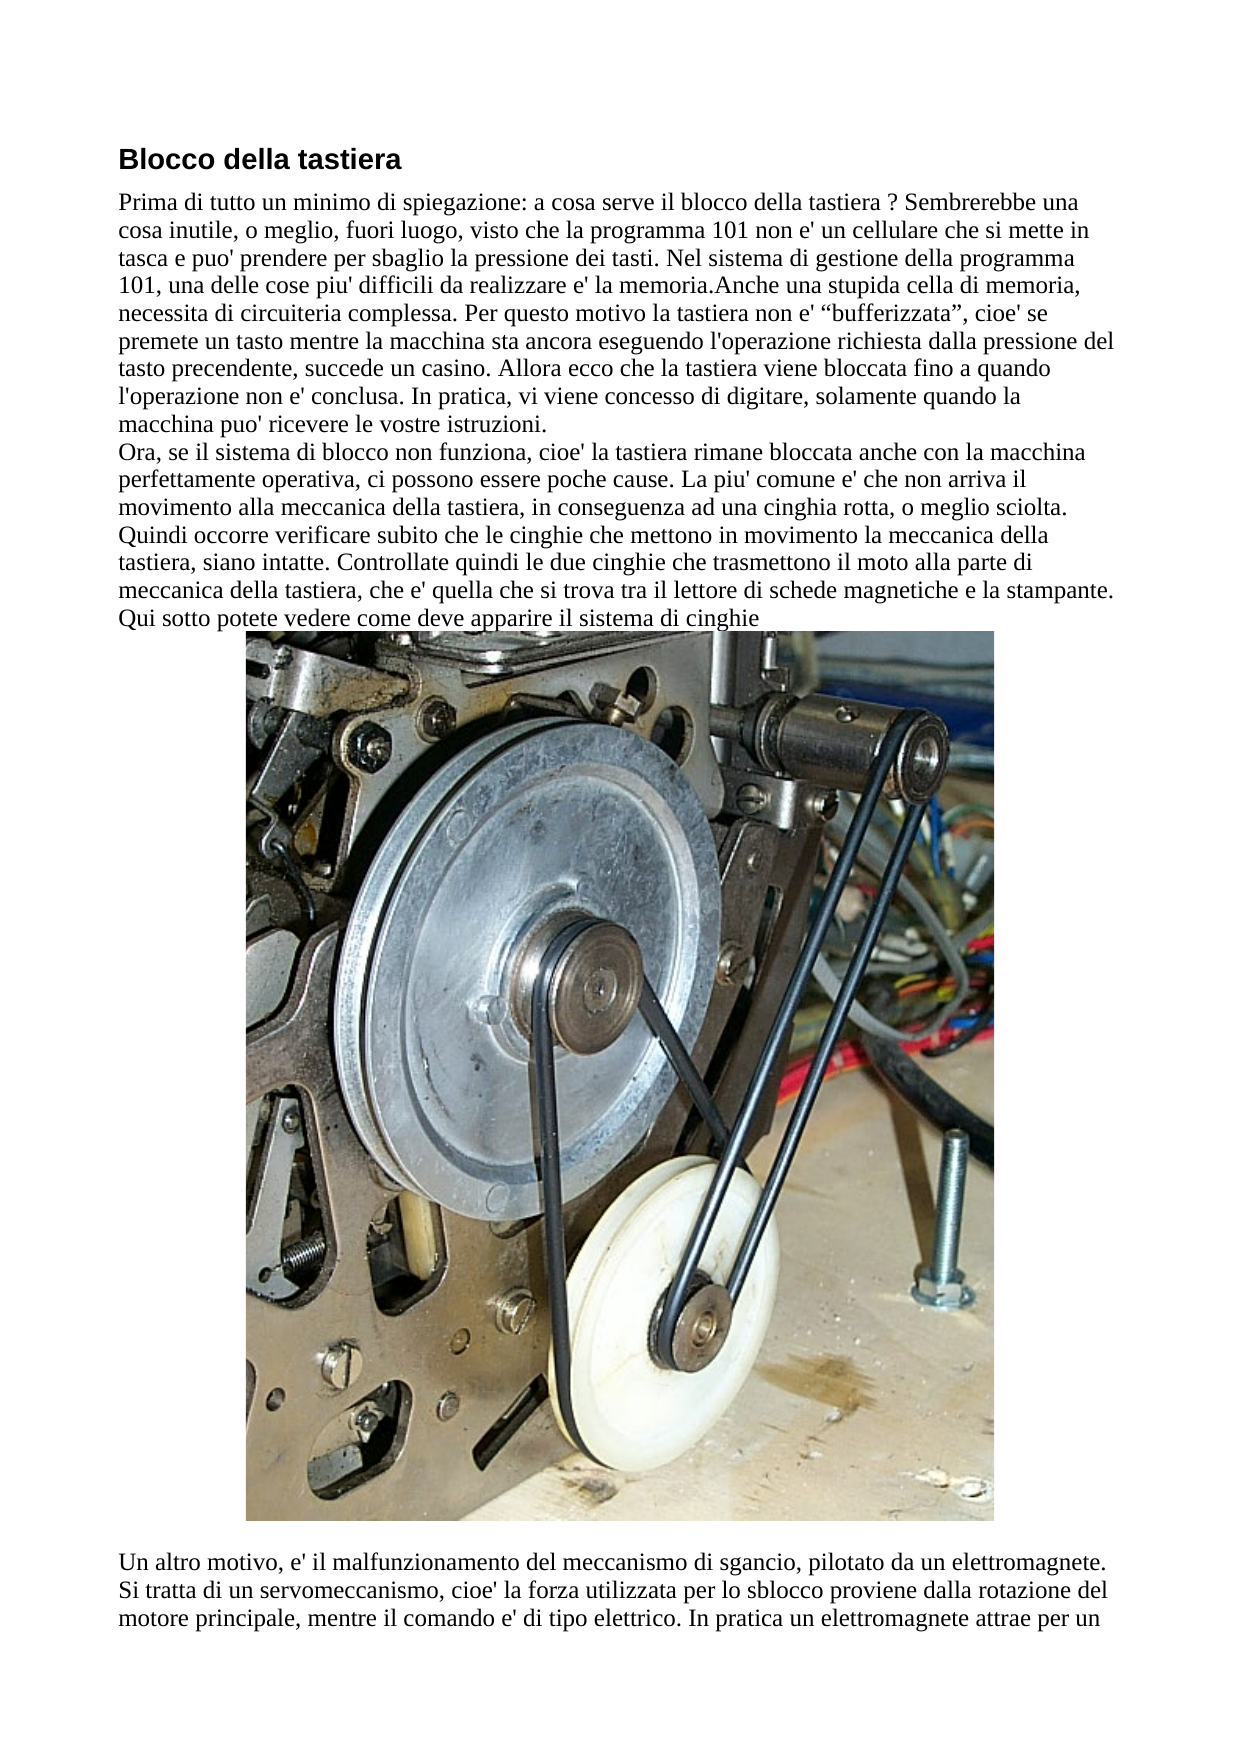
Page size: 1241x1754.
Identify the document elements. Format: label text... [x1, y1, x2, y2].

text Un altro motivo, e' il malfunzionamento del meccanismo di sgancio, pilotato da un elettromagnete. Si tratta di un servomeccanismo, cioe' la forza utilizzata per lo sblocco proviene dalla rotazione del motore principale, mentre il comando e' di tipo elettrico. In pratica un elettromagnete attrae per un [118, 1548, 1122, 1631]
text Prima di tutto un minimo di spiegazione: a cosa serve il blocco della tastiera ? Sembrerebbe una cosa inutile, o meglio, fuori luogo, visto che la programma 101 non e' un cellulare che si mette in tasca e puo' prendere per sbaglio la pressione dei tasti. Nel sistema di gestione della programma 101, una delle cose piu' difficili da realizzare e' la memoria.Anche una stupida cella di memoria, necessita di circuiteria complessa. Per questo motivo la tastiera non e' “bufferizzata”, cioe' se premete un tasto mentre la macchina sta ancora eseguendo l'operazione richiesta dalla pressione del tasto precendente, succede un casino. Allora ecco che la tastiera viene bloccata fino a quando l'operazione non e' conclusa. In pratica, vi viene concesso di digitare, solamente quando la macchina puo' ricevere le vostre istruzioni. [118, 188, 1122, 438]
picture [245, 631, 995, 1521]
text Ora, se il sistema di blocco non funziona, cioe' la tastiera rimane bloccata anche con la macchina perfettamente operativa, ci possono essere poche cause. La piu' comune e' che non arriva il movimento alla meccanica della tastiera, in conseguenza ad una cinghia rotta, o meglio sciolta. Quindi occorre verificare subito che le cinghie che mettono in movimento la meccanica della tastiera, siano intatte. Controllate quindi le due cinghie che trasmettono il moto alla parte di meccanica della tastiera, che e' quella che si trova tra il lettore di schede magnetiche e la stampante. Qui sotto potete vedere come deve apparire il sistema di cinghie [118, 438, 1122, 632]
subtitle Blocco della tastiera [118, 143, 1122, 176]
